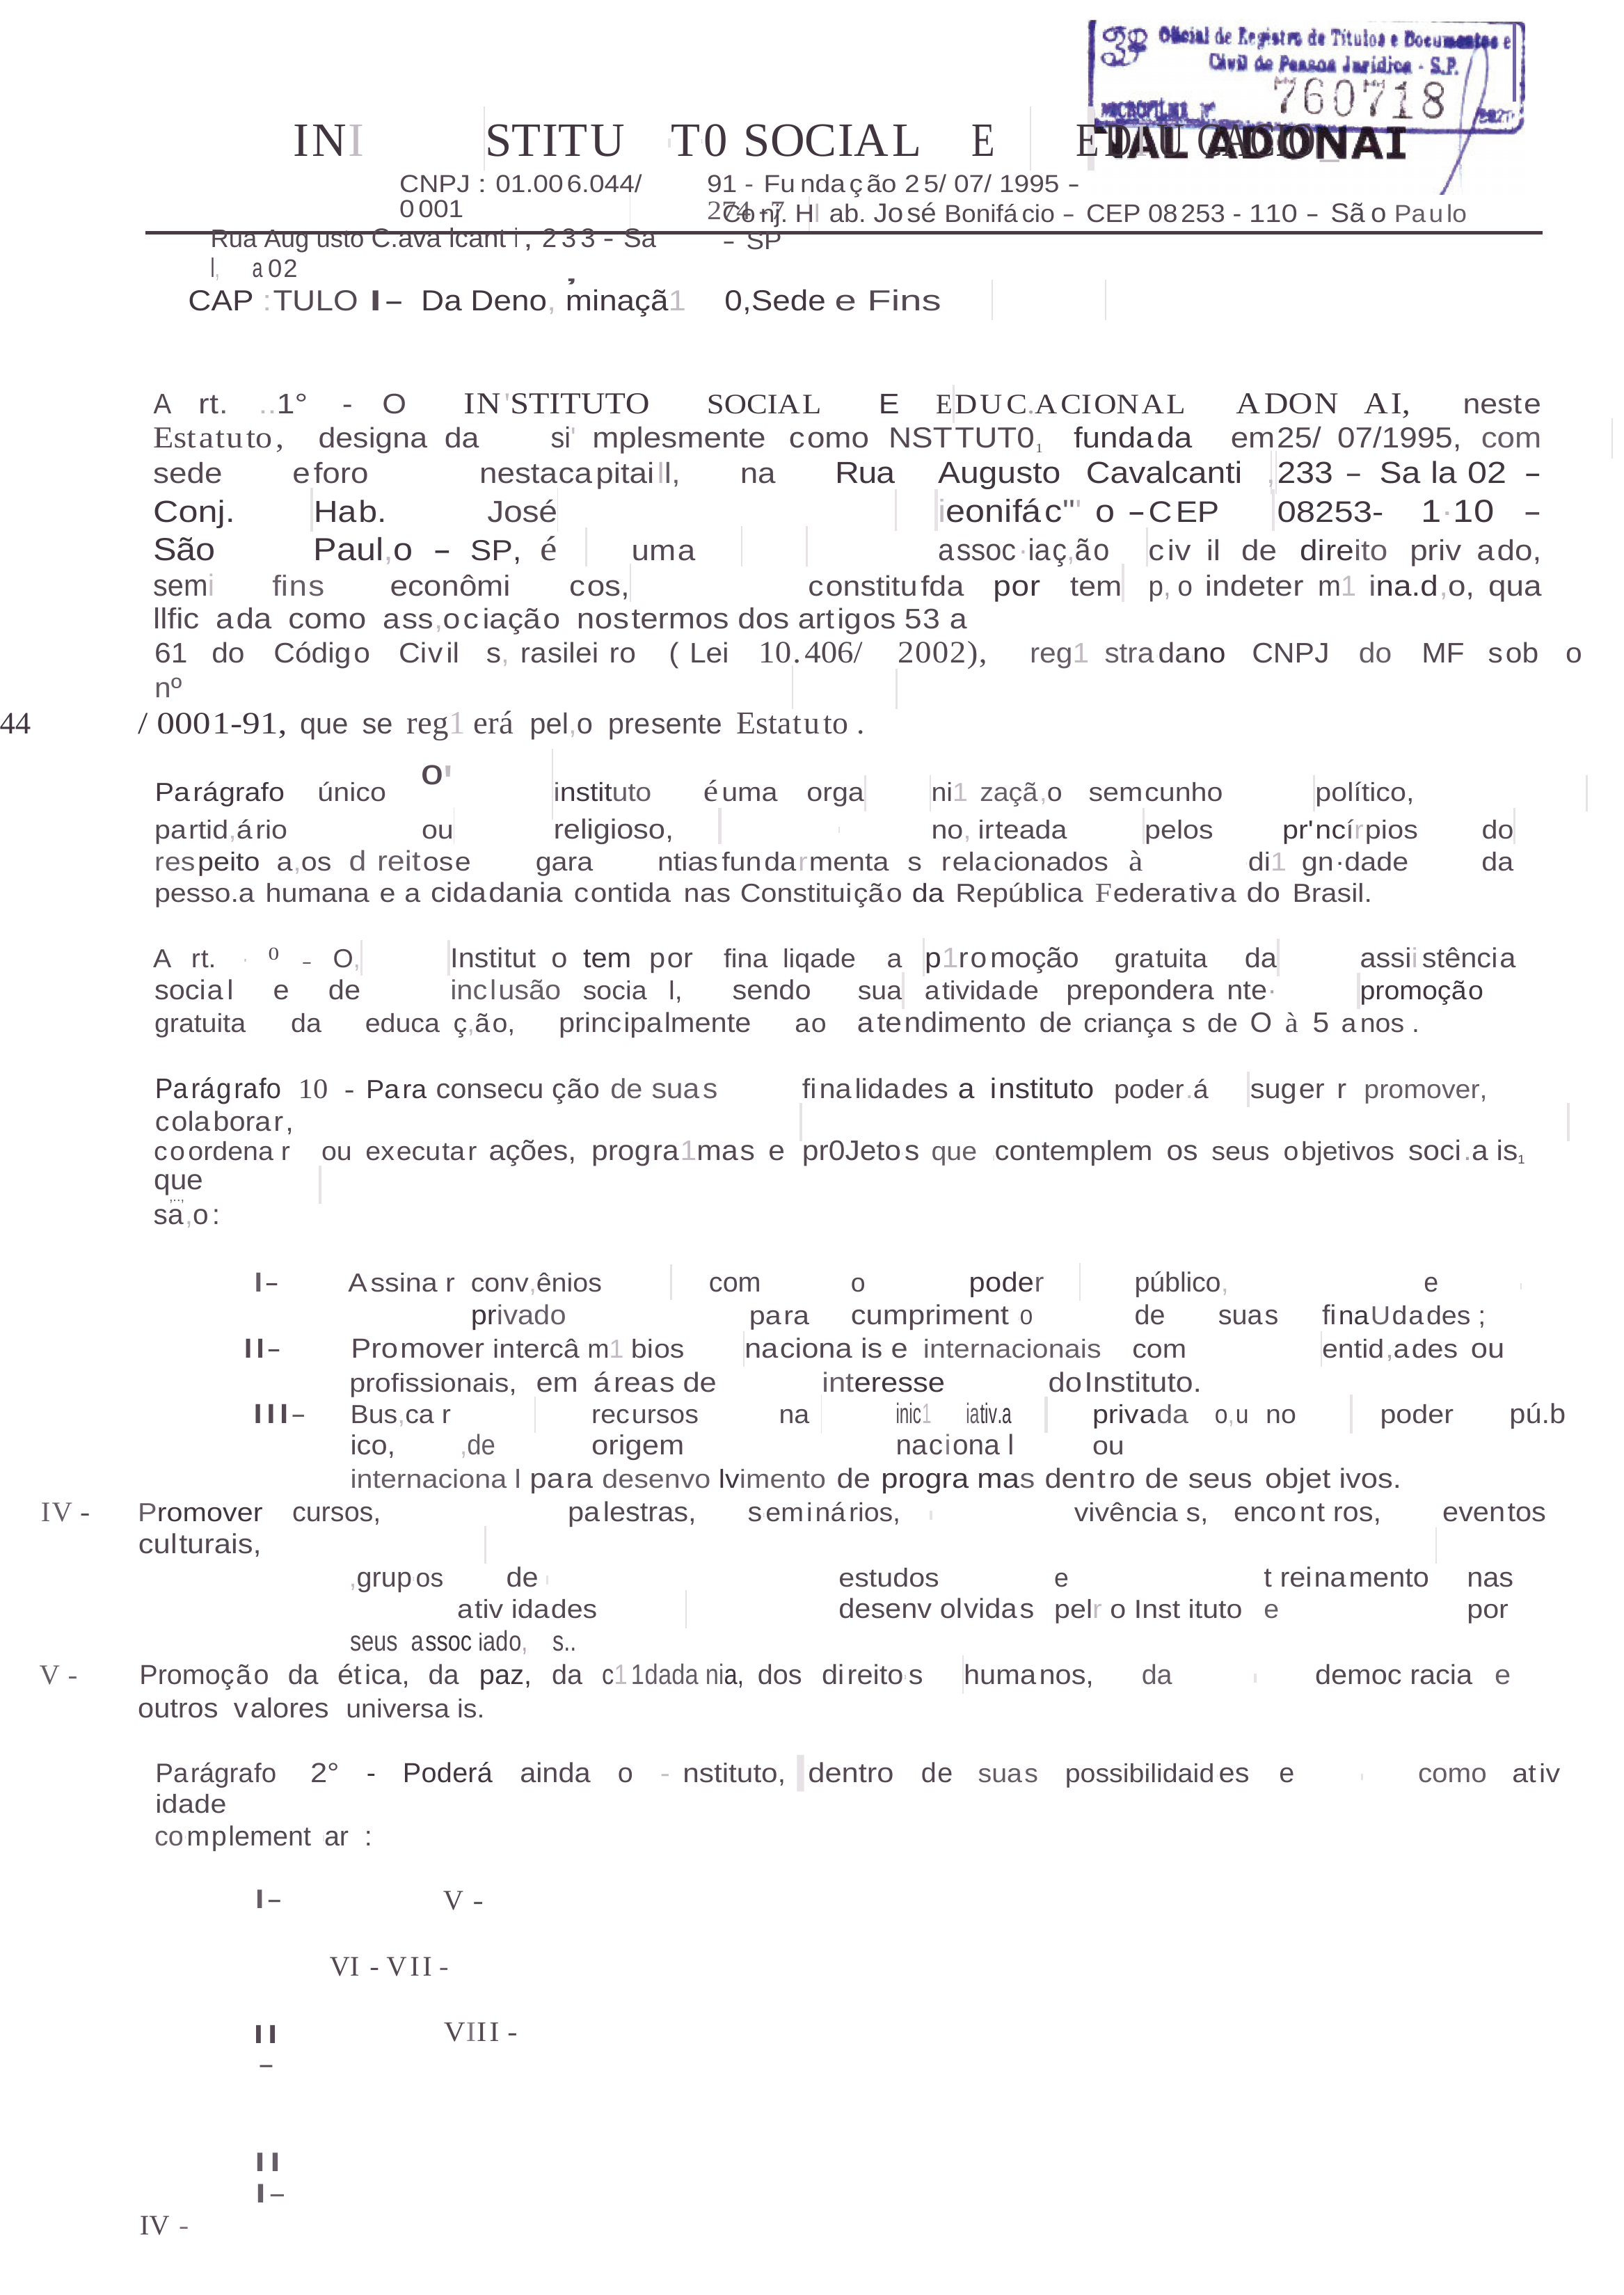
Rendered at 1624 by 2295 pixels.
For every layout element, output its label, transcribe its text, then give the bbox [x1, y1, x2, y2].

list - VII - [329, 1950, 1570, 1982]
text , [562, 261, 1583, 286]
text INI STITU T10 SOCIAL E EDIU CACIO_ [294, 111, 484, 166]
text A rt. · 0 - O, Institut o tem por fina liqade a p1romoção gratuita da assiistência social e de inclusão socia l, sendo sua atividade prepondera nte· promoção gratuita da educa ç,ão, principalmente ao ate ndimento de criança s de O à 5 a nos . [153, 941, 1541, 1039]
text VIII - [444, 2015, 1583, 2047]
text I- Assina r conv,ênios com o poder público, e privado para cumpriment 10 de suas finaUdades ; [252, 1266, 1542, 1331]
text II- Promover intercâ m1 bios naciona is e internacionais com entid,ades ou profissionais, em áreas de interesse doInstituto. [242, 1332, 1541, 1397]
text [1106, 286, 1554, 317]
subtitle 61 do Código Civil s,rasilei ro ( Lei 10 .406/ 2002), reg1 stra1da no CNPJ do MF sob o nº [154, 635, 1583, 705]
text A rt. ..1° - O IN'STITUTO SOCIAL E E DUC.ACIONAL ADON AI, neste Estatuto, designa da si' mplesmente como NST TUT01 fundada em 25/ 07/1995, com sede e foro nesta capitaill, na Rua Augusto Cavalcanti , 233 - Sa la 02 - Conj. Hab. José ieonifác"'o - CEP 08253- 1·10 - São Paul,o - SP, é uma assoc·iaç,ão civ il de direito priv ado, semi fins econômi cos, constitufda por tem p,o indeter m1 ina.d,o, qua llfic ada como ass,ociação nos termos dos artigos 53 a [153, 386, 1542, 635]
list - Promoção da ética, da paz, da c11dada nia, dos direito1 s humanos, da democ racia e outros valores universa is. [39, 1658, 1541, 1724]
text II- [245, 2019, 287, 2079]
text INI STITU T10 SOCIAL E EDIU CACIO_ [1525, 111, 1583, 166]
text INI STITU T10 SOCIAL E EDIU CACIO_ [1031, 111, 1086, 166]
subtitle sa,o: [153, 1202, 1583, 1230]
list / 0001-91, que se reg1 erá pel,o presente Esta tuto . [0, 705, 1583, 741]
text coordena r ou executar ações, progra1mas e pr0Jeto1 s que contemplem os seus objetivos soci.a is1 que [154, 1137, 1583, 1196]
text ,.., [169, 1196, 319, 1202]
text INI STITU T10 SOCIAL E EDIU CACIO_ [485, 111, 1030, 166]
text internaciona l para desenvo lvimento de progra mas dentro de seus objet ivos. [350, 1462, 1583, 1494]
list - Promover cursos, palestras, s1eminários, vivência s, encont ros, eventos culturais, [41, 1495, 1583, 1559]
text I- [253, 1883, 326, 1914]
text Parágrafo único º' instituto é uma orga ni1zaçã,o sem cunho político, partid,ário ou religioso, no,irteada pelos pr' ncírpios do respeito a,os d reit1os e gara ntias fundarmenta s relacionados à di1gn·dade da pesso.a humana e a cidadania contida nas Constituição da República F1 ederativa do Brasil. [154, 756, 1540, 907]
text [993, 286, 1105, 317]
list - [443, 1883, 1583, 1916]
text ,grup1os de estudos e t reinamento nas ativ idades desenv olvidas pelr o Inst ituto e por [349, 1561, 1583, 1624]
text Parágrafo 2° - Poderá ainda o - nstituto, dentro de suas possibilidaid1es e como ativ idade [155, 1757, 1583, 1818]
list - [138, 2208, 326, 2241]
subtitle seus assoc iado,s.. [350, 1624, 1583, 1657]
text III- [250, 2146, 289, 2208]
text Parágrafo 10 - Para consecu ção de suas finalidades a instituto poder.á suger r promover, colaborar, [155, 1072, 1583, 1136]
subtitle co1mplementar : [154, 1820, 1583, 1852]
text CAP :TULO I- Da Deno,minaçã10,Sede e Fins [138, 286, 992, 317]
text III- Bus,ca r recursos na inic1iativ.a privada o,u no poder pú.b ico, ,de origem naciona l ou [251, 1399, 1583, 1461]
text [321, 1196, 1583, 1202]
